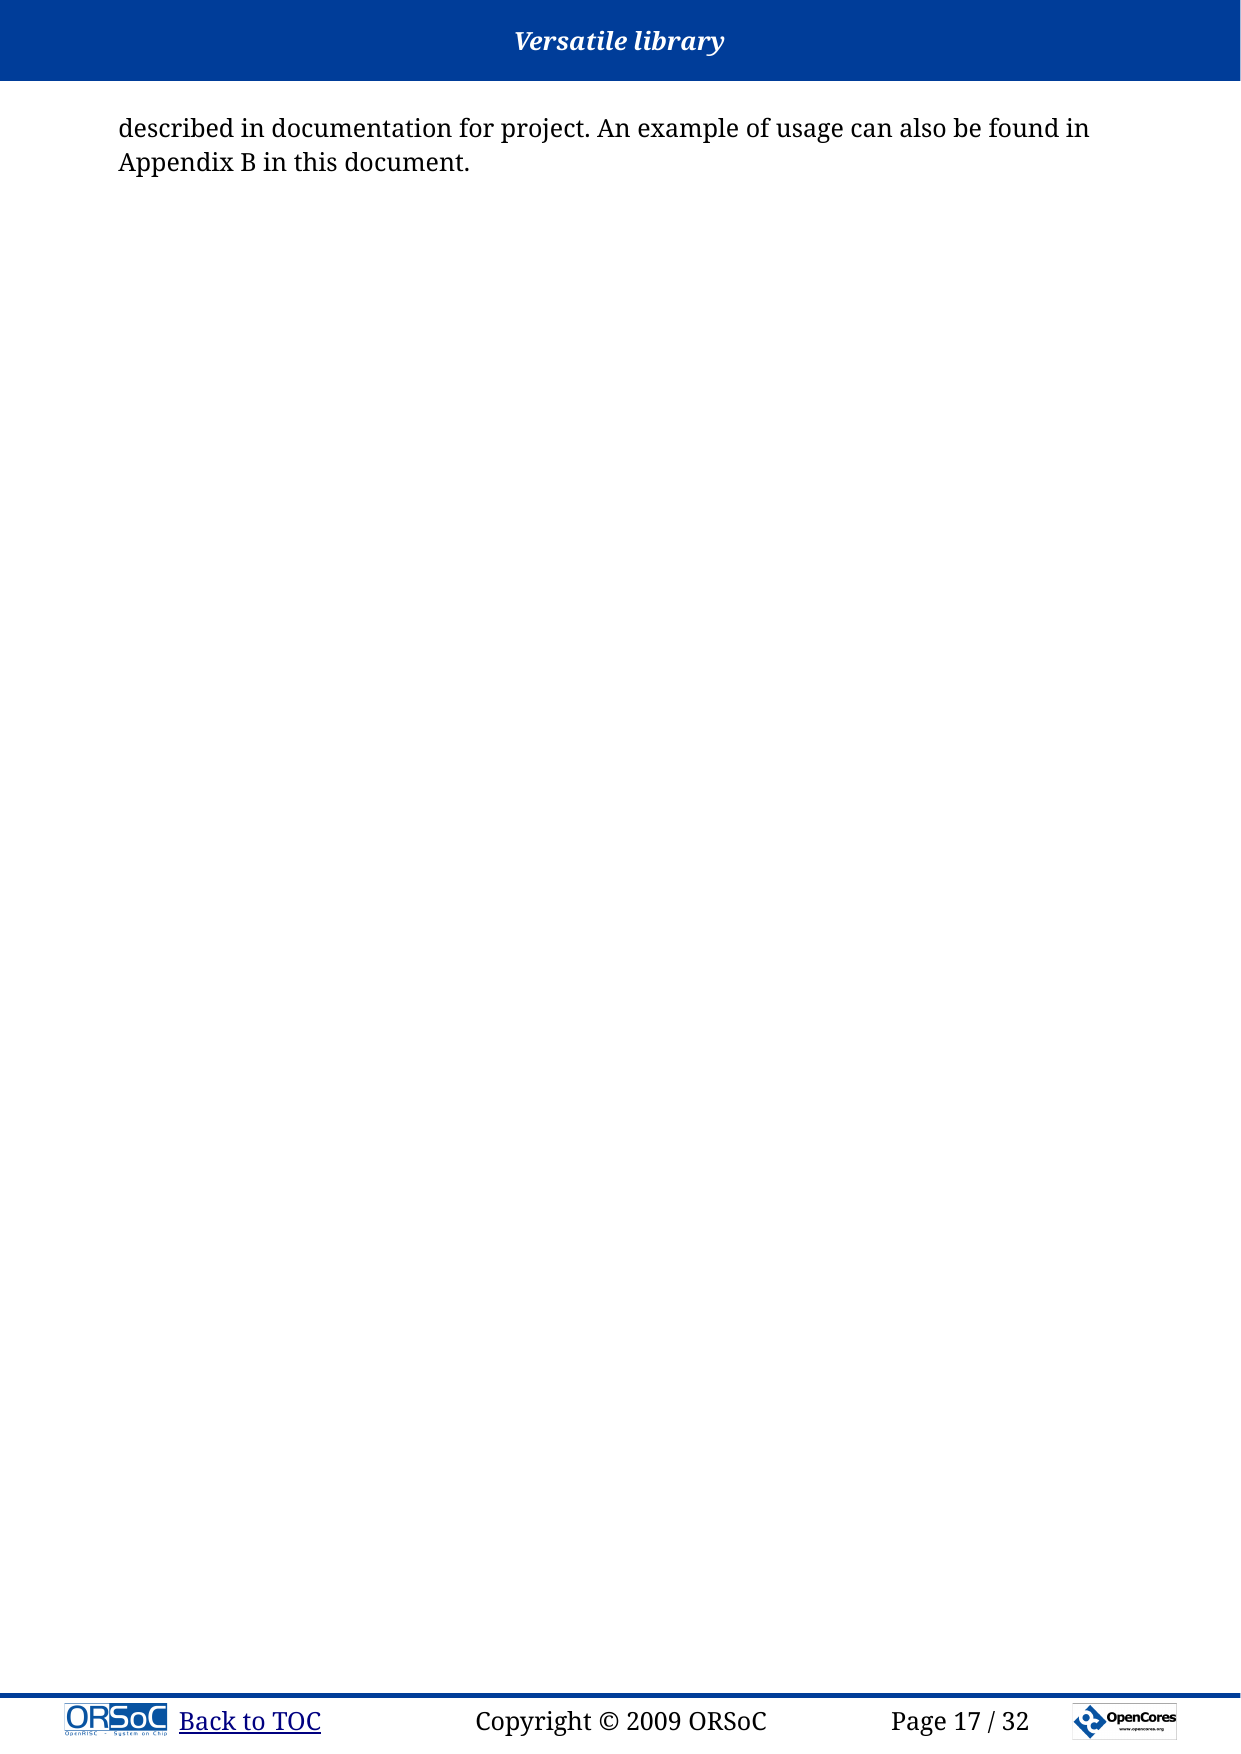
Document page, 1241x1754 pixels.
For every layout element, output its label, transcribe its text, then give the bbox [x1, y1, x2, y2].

text described in documentation for project. An example of usage can also be found in Appendix B in this document. [118, 111, 1122, 179]
picture [64, 1703, 168, 1736]
picture [1072, 1703, 1177, 1740]
